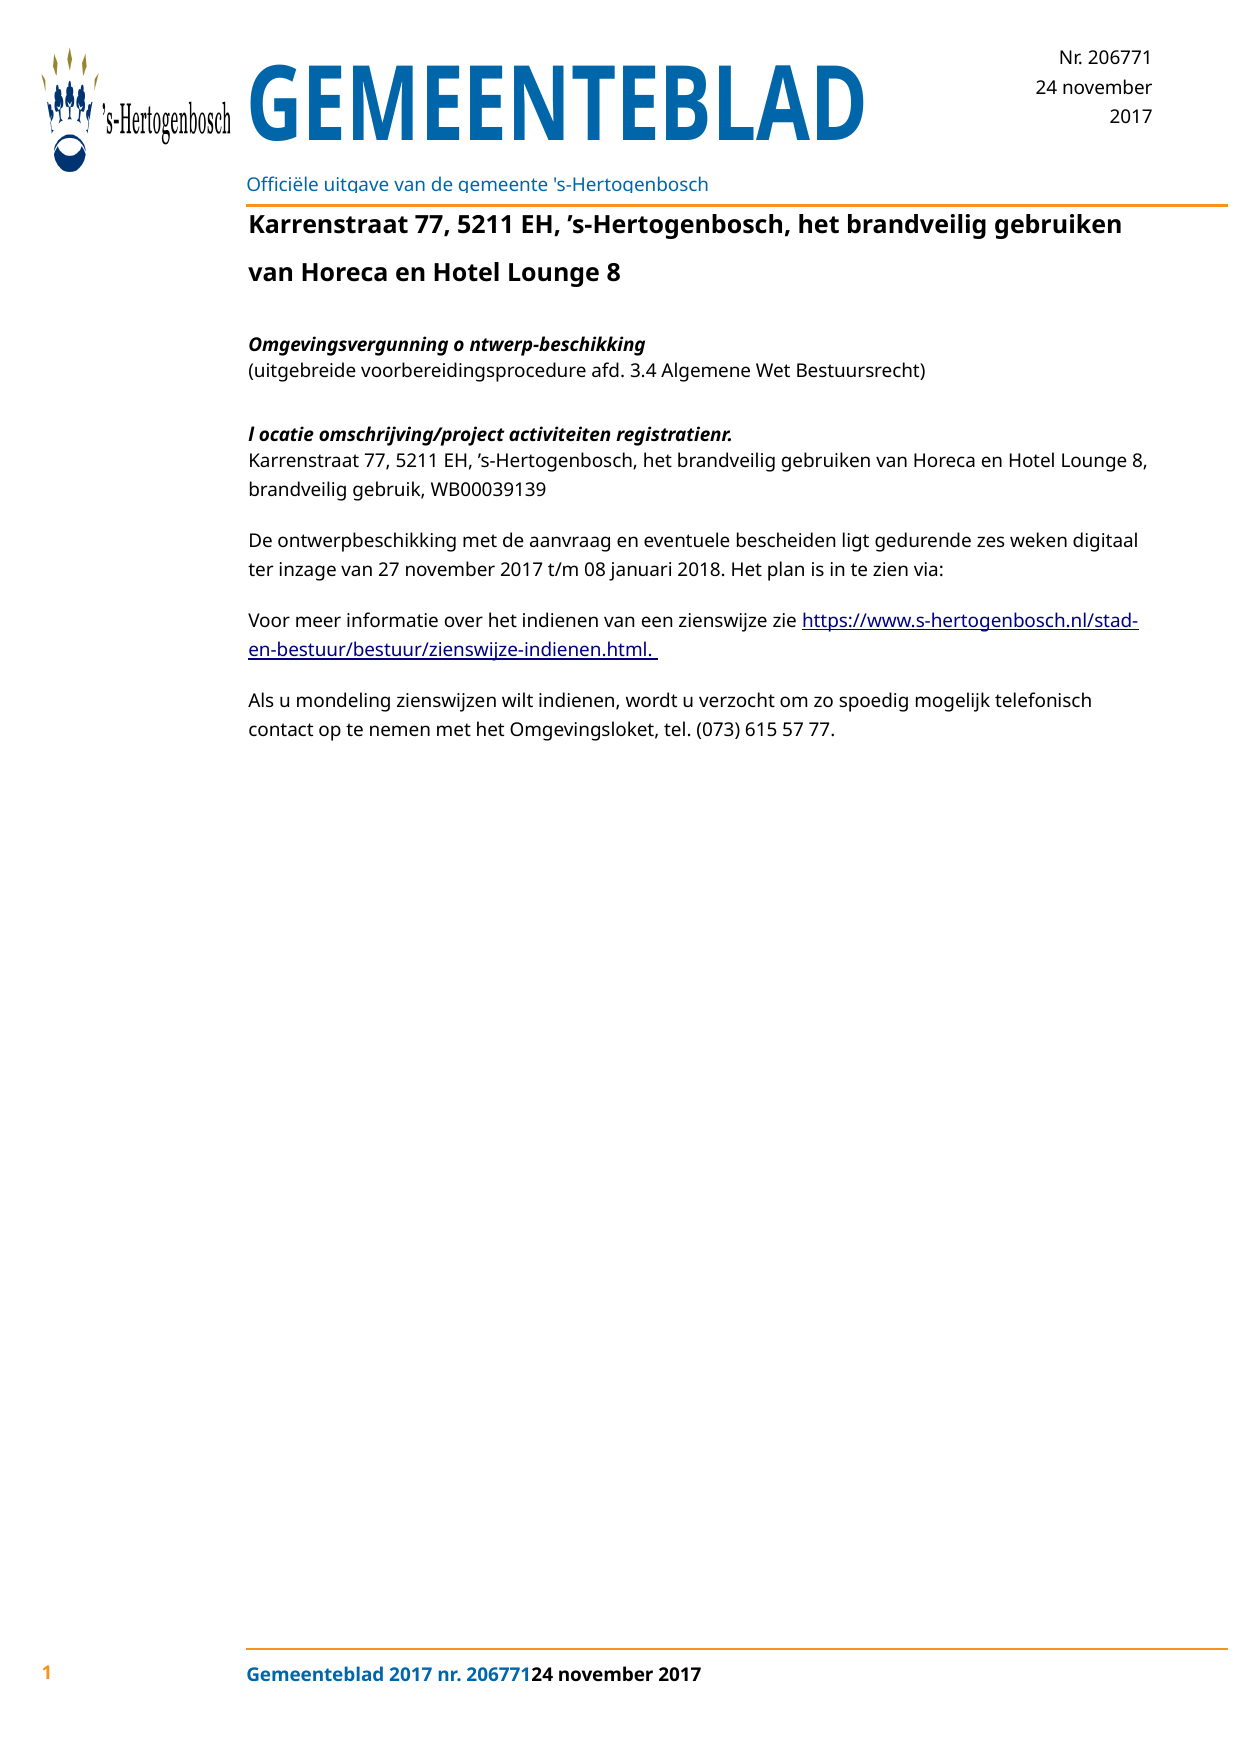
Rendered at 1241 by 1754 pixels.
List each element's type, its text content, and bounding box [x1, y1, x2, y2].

text l ocatie omschrijving/project activiteiten registratienr. [248, 421, 1152, 447]
text Als u mondeling zienswijzen wilt indienen, wordt u verzocht om zo spoedig mogelijk telefonisch contact op te nemen met het Omgevingsloket, tel. (073) 615 57 77. [248, 687, 1152, 742]
text Karrenstraat 77, 5211 EH, ’s-Hertogenbosch, het brandveilig gebruiken van Horeca en Hotel Lounge 8 [248, 207, 1152, 288]
text Karrenstraat 77, 5211 EH, ’s-Hertogenbosch, het brandveilig gebruiken van Horeca en Hotel Lounge 8, brandveilig gebruik, WB00039139 [248, 447, 1152, 502]
text Voor meer informatie over het indienen van een zienswijze zie https://www.s-hertogenbosch.nl/stad-en-bestuur/bestuur/zienswijze-indienen.html. [248, 607, 1152, 662]
picture [41, 47, 231, 172]
text Omgevingsvergunning o ntwerp-beschikking [248, 331, 1152, 357]
text (uitgebreide voorbereidingsprocedure afd. 3.4 Algemene Wet Bestuursrecht) [248, 357, 1152, 383]
text De ontwerpbeschikking met de aanvraag en eventuele bescheiden ligt gedurende zes weken digitaal ter inzage van 27 november 2017 t/m 08 januari 2018. Het plan is in te zien via: [248, 527, 1152, 582]
